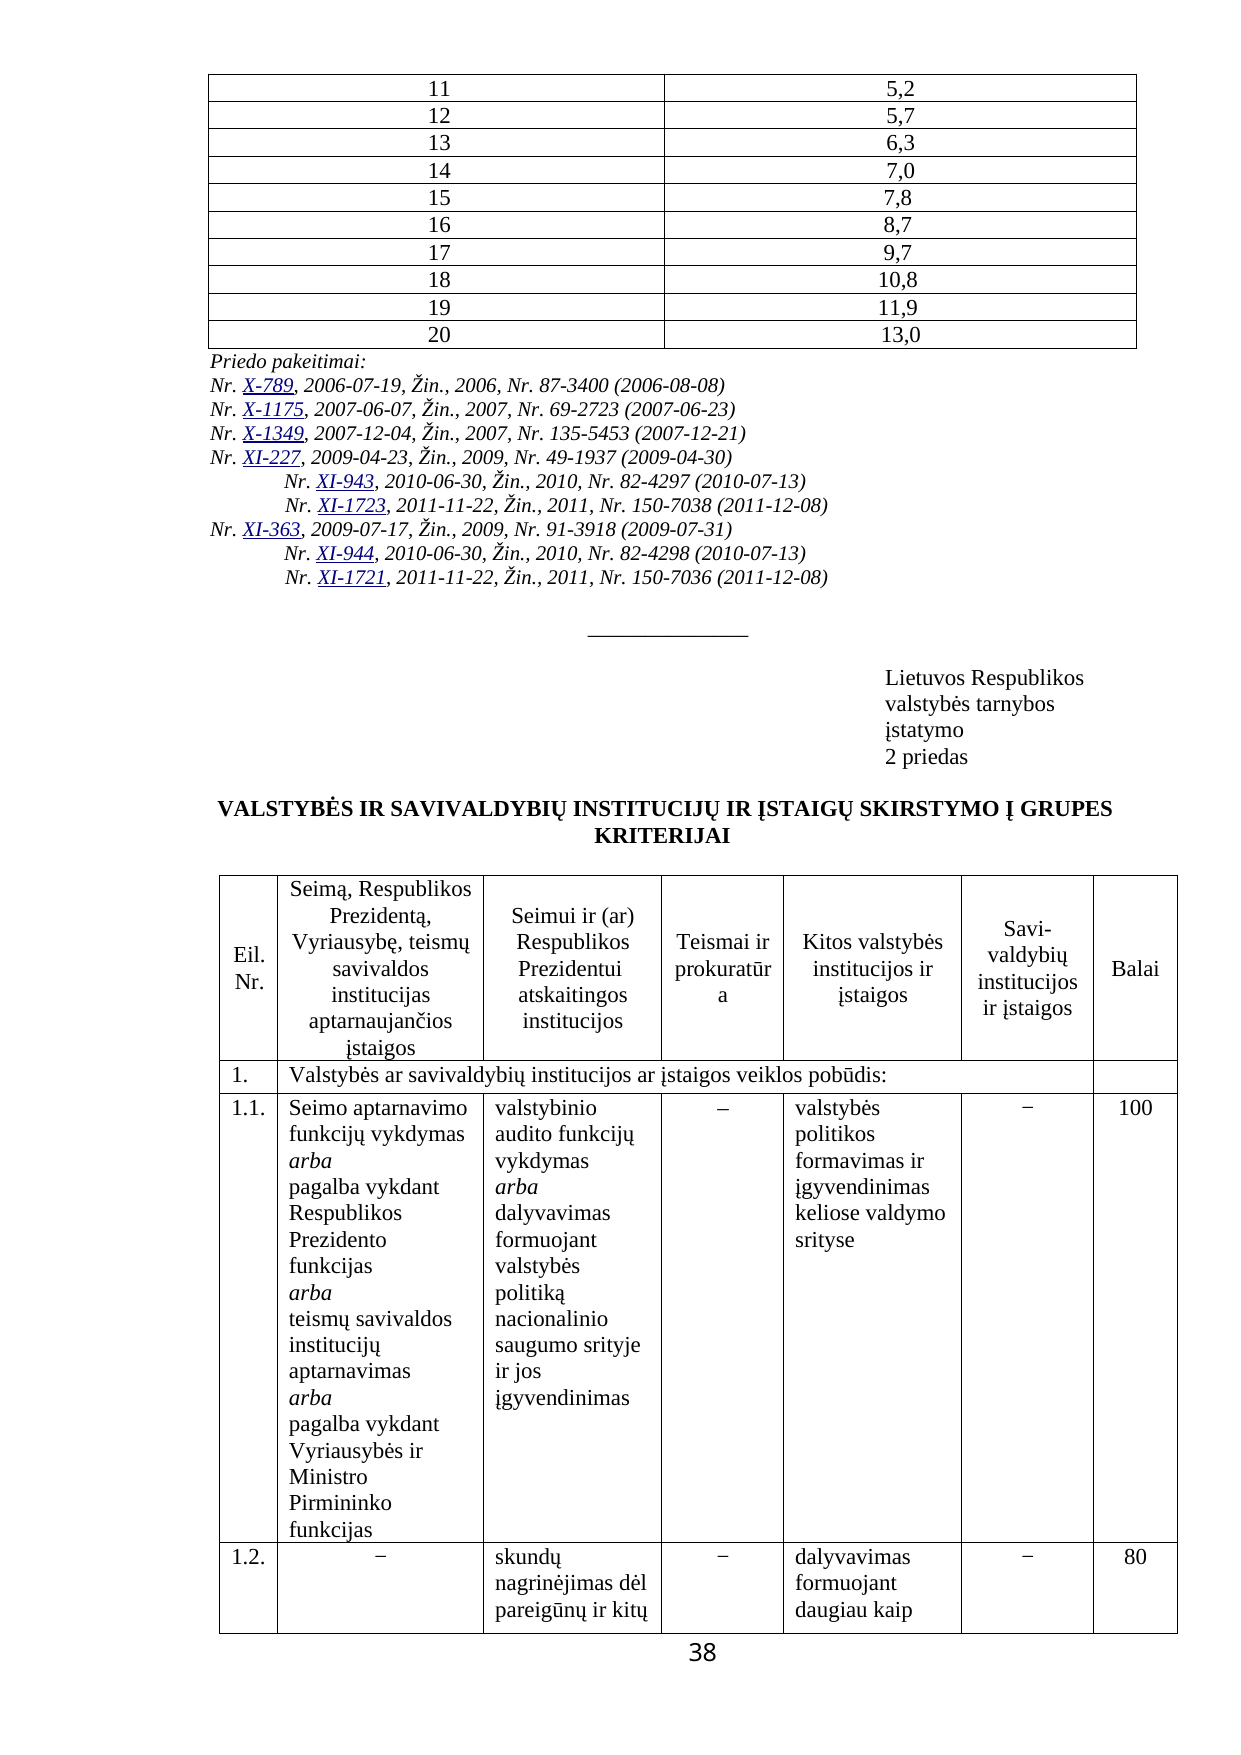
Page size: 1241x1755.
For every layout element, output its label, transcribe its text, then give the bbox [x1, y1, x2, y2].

table_cell 1.1. [220, 1094, 277, 1542]
table_cell 8,7 [665, 212, 1136, 238]
text Nr. X-789, 2006-07-19, Žin., 2006, Nr. 87-3400 (2006-08-08) [210, 373, 1120, 397]
text Nr. XI-227, 2009-04-23, Žin., 2009, Nr. 49-1937 (2009-04-30) [210, 445, 1120, 469]
text Priedo pakeitimai: [210, 349, 1120, 373]
table_cell 15 [209, 184, 664, 211]
table_cell − [278, 1543, 483, 1633]
table_header Kitos valstybės institucijos ir įstaigos [784, 876, 961, 1060]
table_cell 16 [209, 212, 664, 238]
table_cell skundų nagrinėjimas dėl pareigūnų ir kitų [484, 1543, 661, 1633]
table_cell − [962, 1094, 1093, 1542]
table_cell 6,3 [665, 129, 1136, 156]
table_cell [1094, 1061, 1177, 1093]
table_cell 11 [209, 75, 664, 101]
table_cell 10,8 [665, 266, 1136, 293]
text Nr. XI-363, 2009-07-17, Žin., 2009, Nr. 91-3918 (2009-07-31) [210, 517, 1120, 541]
table_header Seimą, Respublikos Prezidentą, Vyriausybę, teismų savivaldos institucijas aptarnaujančios įstaigos [278, 876, 483, 1060]
table_cell 11,9 [665, 294, 1136, 320]
table_cell 19 [209, 294, 664, 320]
table_cell valstybės politikos formavimas ir įgyvendinimas keliose valdymo srityse [784, 1094, 961, 1542]
table_cell − [962, 1543, 1093, 1633]
table_cell 12 [209, 102, 664, 128]
table_cell 18 [209, 266, 664, 293]
table_cell valstybinio audito funkcijų vykdymas arba dalyvavimas formuojant valstybės politiką nacionalinio saugumo srityje ir jos įgyvendinimas [484, 1094, 661, 1542]
table_cell – [662, 1094, 783, 1542]
text Nr. X-1349, 2007-12-04, Žin., 2007, Nr. 135-5453 (2007-12-21) [210, 421, 1120, 445]
text Nr. XI-1721, 2011-11-22, Žin., 2011, Nr. 150-7036 (2011-12-08) [285, 565, 1120, 589]
table_cell 100 [1094, 1094, 1177, 1542]
text Nr. XI-943, 2010-06-30, Žin., 2010, Nr. 82-4297 (2010-07-13) [210, 469, 1120, 493]
table_cell 9,7 [665, 239, 1136, 265]
table_cell Seimo aptarnavimo funkcijų vykdymas arba pagalba vykdant Respublikos Prezidento funkcijas arba teismų savivaldos institucijų aptarnavimas arba pagalba vykdant Vyriausybės ir Ministro Pirmininko funkcijas [278, 1094, 483, 1542]
table_cell 20 [209, 321, 664, 347]
table_cell − [662, 1543, 783, 1633]
text Nr. XI-1723, 2011-11-22, Žin., 2011, Nr. 150-7038 (2011-12-08) [285, 493, 1120, 517]
table_cell 7,0 [665, 157, 1136, 183]
table_cell Valstybės ar savivaldybių institucijos ar įstaigos veiklos pobūdis: [278, 1061, 1093, 1093]
text Valstybės ir savivaldybių institucijų ir įstaigų skirstymo į grupes kriterijai [210, 795, 1120, 848]
table_cell 80 [1094, 1543, 1177, 1633]
table_cell 1. [220, 1061, 277, 1093]
table_cell 1.2. [220, 1543, 277, 1633]
table_header Seimui ir (ar) Respublikos Prezidentui atskaitingos institucijos [484, 876, 661, 1060]
table_cell 14 [209, 157, 664, 183]
table_cell 17 [209, 239, 664, 265]
table_header Teismai ir prokuratūra [662, 876, 783, 1060]
table_cell 5,7 [665, 102, 1136, 128]
table_cell 13,0 [665, 321, 1136, 347]
table_header Eil. Nr. [220, 876, 277, 1060]
table_cell 7,8 [665, 184, 1136, 211]
table_cell 5,2 [665, 75, 1136, 101]
text 2 priedas [885, 743, 1120, 769]
text ______________ [210, 613, 1126, 639]
text Lietuvos Respublikos [885, 664, 1120, 690]
text Nr. X-1175, 2007-06-07, Žin., 2007, Nr. 69-2723 (2007-06-23) [210, 397, 1120, 421]
table_header Balai [1094, 876, 1177, 1060]
text Nr. XI-944, 2010-06-30, Žin., 2010, Nr. 82-4298 (2010-07-13) [210, 541, 1120, 565]
table_header Savi-valdybių institucijos ir įstaigos [962, 876, 1093, 1060]
table_cell 13 [209, 129, 664, 156]
table_cell dalyvavimas formuojant daugiau kaip [784, 1543, 961, 1633]
text valstybės tarnybos įstatymo [885, 690, 1120, 743]
